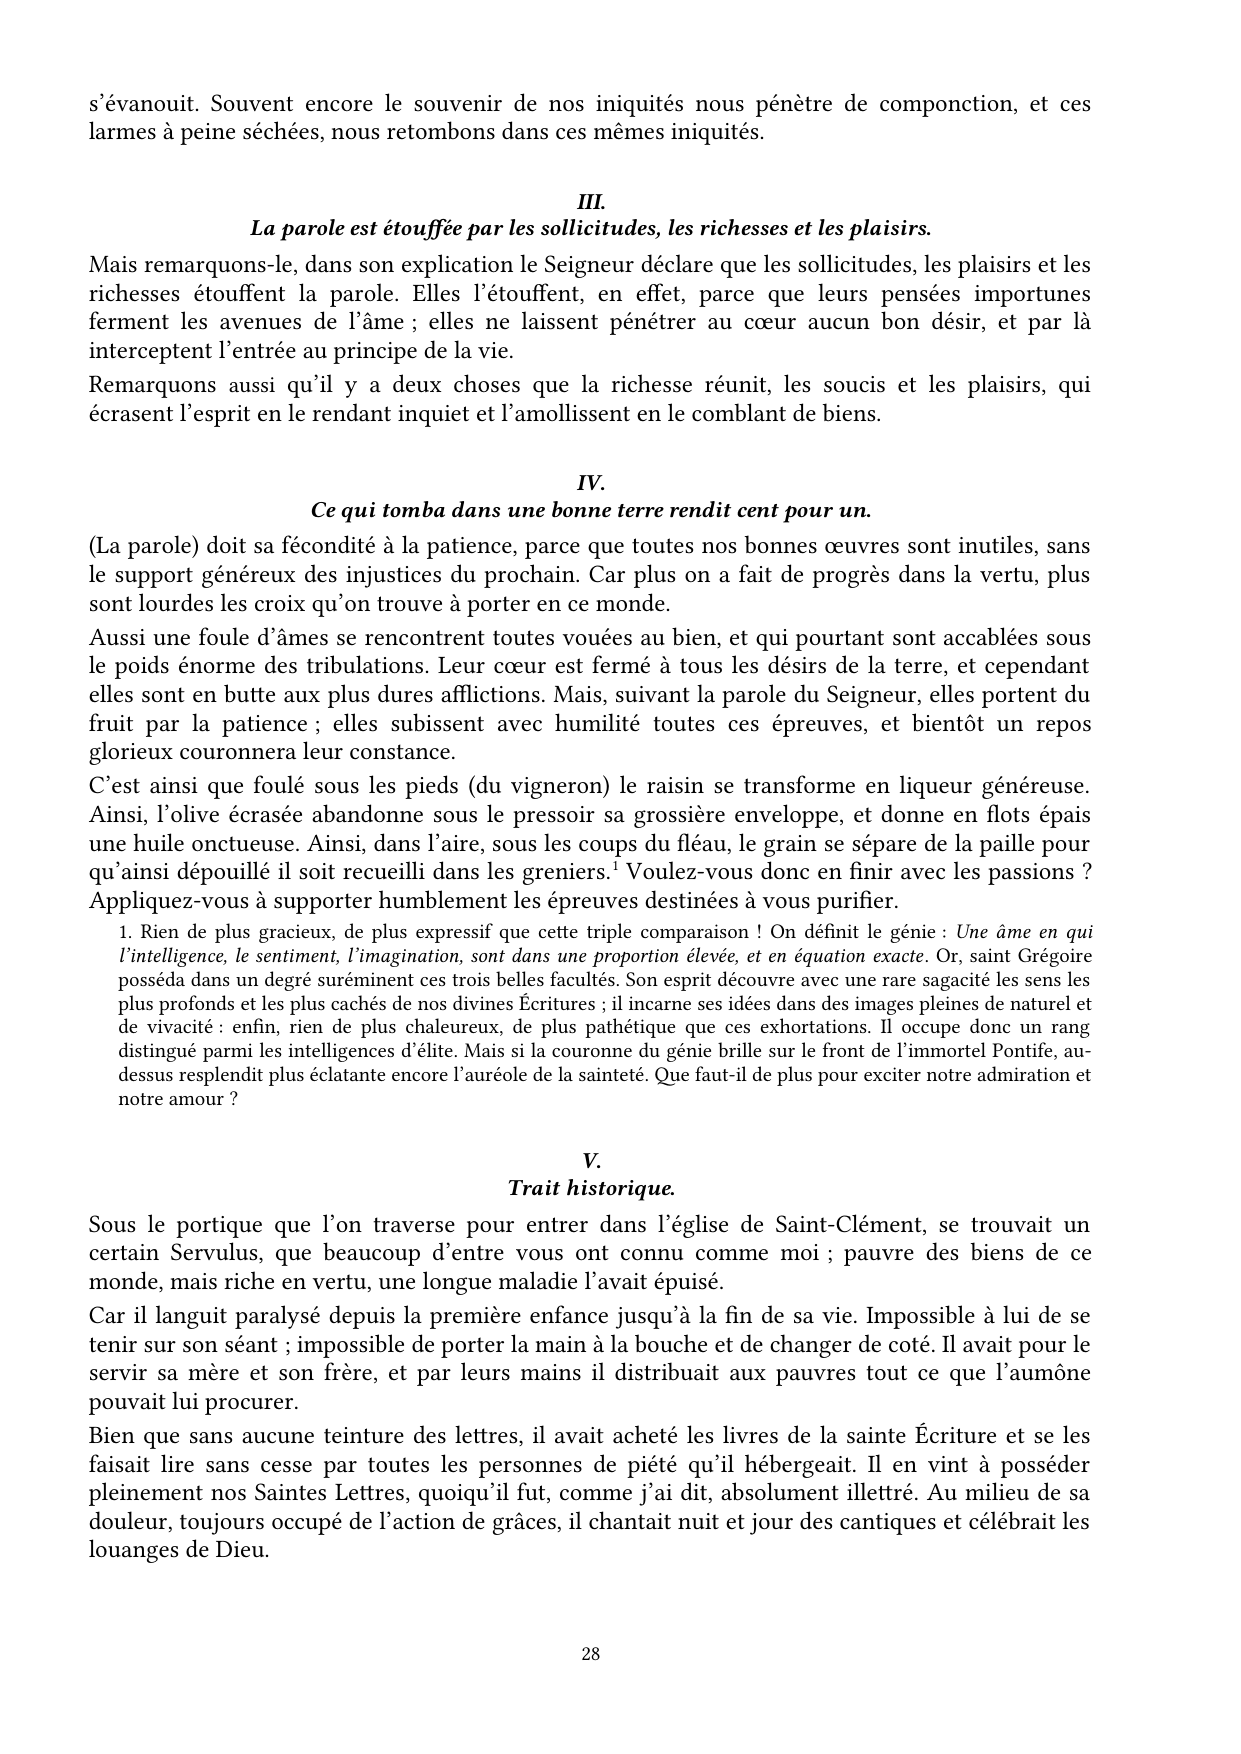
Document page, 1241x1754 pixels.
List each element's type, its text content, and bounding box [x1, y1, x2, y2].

text III. La parole est étouffée par les sollicitudes, les richesses et les plaisirs. [88, 189, 1093, 241]
text Aussi une foule d’âmes se rencontrent toutes vouées au bien, et qui pourtant sont accablées sous le poids énorme des tribulations. Leur cœur est fermé à tous les désirs de la terre, et cependant elles sont en butte aux plus dures afflictions. Mais, suivant la parole du Seigneur, elles portent du fruit par la patience ; elles subissent avec humilité toutes ces épreuves, et bientôt un repos glorieux couronnera leur constance. [88, 623, 1093, 766]
text V. Trait historique. [88, 1148, 1093, 1201]
text Remarquons aussi qu’il y a deux choses que la richesse réunit, les soucis et les plaisirs, qui écrasent l’esprit en le rendant inquiet et l’amollissent en le comblant de biens. [88, 370, 1093, 427]
text Bien que sans aucune teinture des lettres, il avait acheté les livres de la sainte Écriture et se les faisait lire sans cesse par toutes les personnes de piété qu’il hébergeait. Il en vint à posséder pleinement nos Saintes Lettres, quoiqu’il fut, comme j’ai dit, absolument illettré. Au milieu de sa douleur, toujours occupé de l’action de grâces, il chantait nuit et jour des cantiques et célébrait les louanges de Dieu. [88, 1421, 1093, 1564]
text Mais remarquons-le, dans son explication le Seigneur déclare que les sollicitudes, les plaisirs et les richesses étouffent la parole. Elles l’étouffent, en effet, parce que leurs pensées importunes ferment les avenues de l’âme ; elles ne laissent pénétrer au cœur aucun bon désir, et par là interceptent l’entrée au principe de la vie. [88, 250, 1093, 364]
text IV. Ce qui tomba dans une bonne terre rendit cent pour un. [88, 470, 1093, 523]
text Car il languit paralysé depuis la première enfance jusqu’à la fin de sa vie. Impossible à lui de se tenir sur son séant ; impossible de porter la main à la bouche et de changer de coté. Il avait pour le servir sa mère et son frère, et par leurs mains il distribuait aux pauvres tout ce que l’aumône pouvait lui procurer. [88, 1301, 1093, 1415]
text C’est ainsi que foulé sous les pieds (du vigneron) le raisin se transforme en liqueur généreuse. Ainsi, l’olive écrasée abandonne sous le pressoir sa grossière enveloppe, et donne en flots épais une huile onctueuse. Ainsi, dans l’aire, sous les coups du fléau, le grain se sépare de la paille pour qu’ainsi dépouillé il soit recueilli dans les greniers.1 Voulez-vous donc en finir avec les passions ? Appliquez-vous à supporter humblement les épreuves destinées à vous purifier. [88, 771, 1093, 914]
text Sous le portique que l’on traverse pour entrer dans l’église de Saint-Clément, se trouvait un certain Servulus, que beaucoup d’entre vous ont connu comme moi ; pauvre des biens de ce monde, mais riche en vertu, une longue maladie l’avait épuisé. [88, 1209, 1093, 1295]
text (La parole) doit sa fécondité à la patience, parce que toutes nos bonnes œuvres sont inutiles, sans le support généreux des injustices du prochain. Car plus on a fait de progrès dans la vertu, plus sont lourdes les croix qu’on trouve à porter en ce monde. [88, 531, 1093, 617]
text 1. Rien de plus gracieux, de plus expressif que cette triple comparaison ! On définit le génie : Une âme en qui l’intelligence, le sentiment, l’imagination, sont dans une proportion élevée, et en équation exacte. Or, saint Grégoire posséda dans un degré suréminent ces trois belles facultés. Son esprit découvre avec une rare sagacité les sens les plus profonds et les plus cachés de nos divines Écritures ; il incarne ses idées dans des images pleines de naturel et de vivacité : enfin, rien de plus chaleureux, de plus pathétique que ces exhortations. Il occupe donc un rang distingué parmi les intelligences d’élite. Mais si la couronne du génie brille sur le front de l’immortel Pontife, au-dessus resplendit plus éclatante encore l’auréole de la sainteté. Que faut-il de plus pour exciter notre admiration et notre amour ? [118, 920, 1093, 1110]
text s’évanouit. Souvent encore le souvenir de nos iniquités nous pénètre de componction, et ces larmes à peine séchées, nous retombons dans ces mêmes iniquités. [88, 88, 1093, 146]
